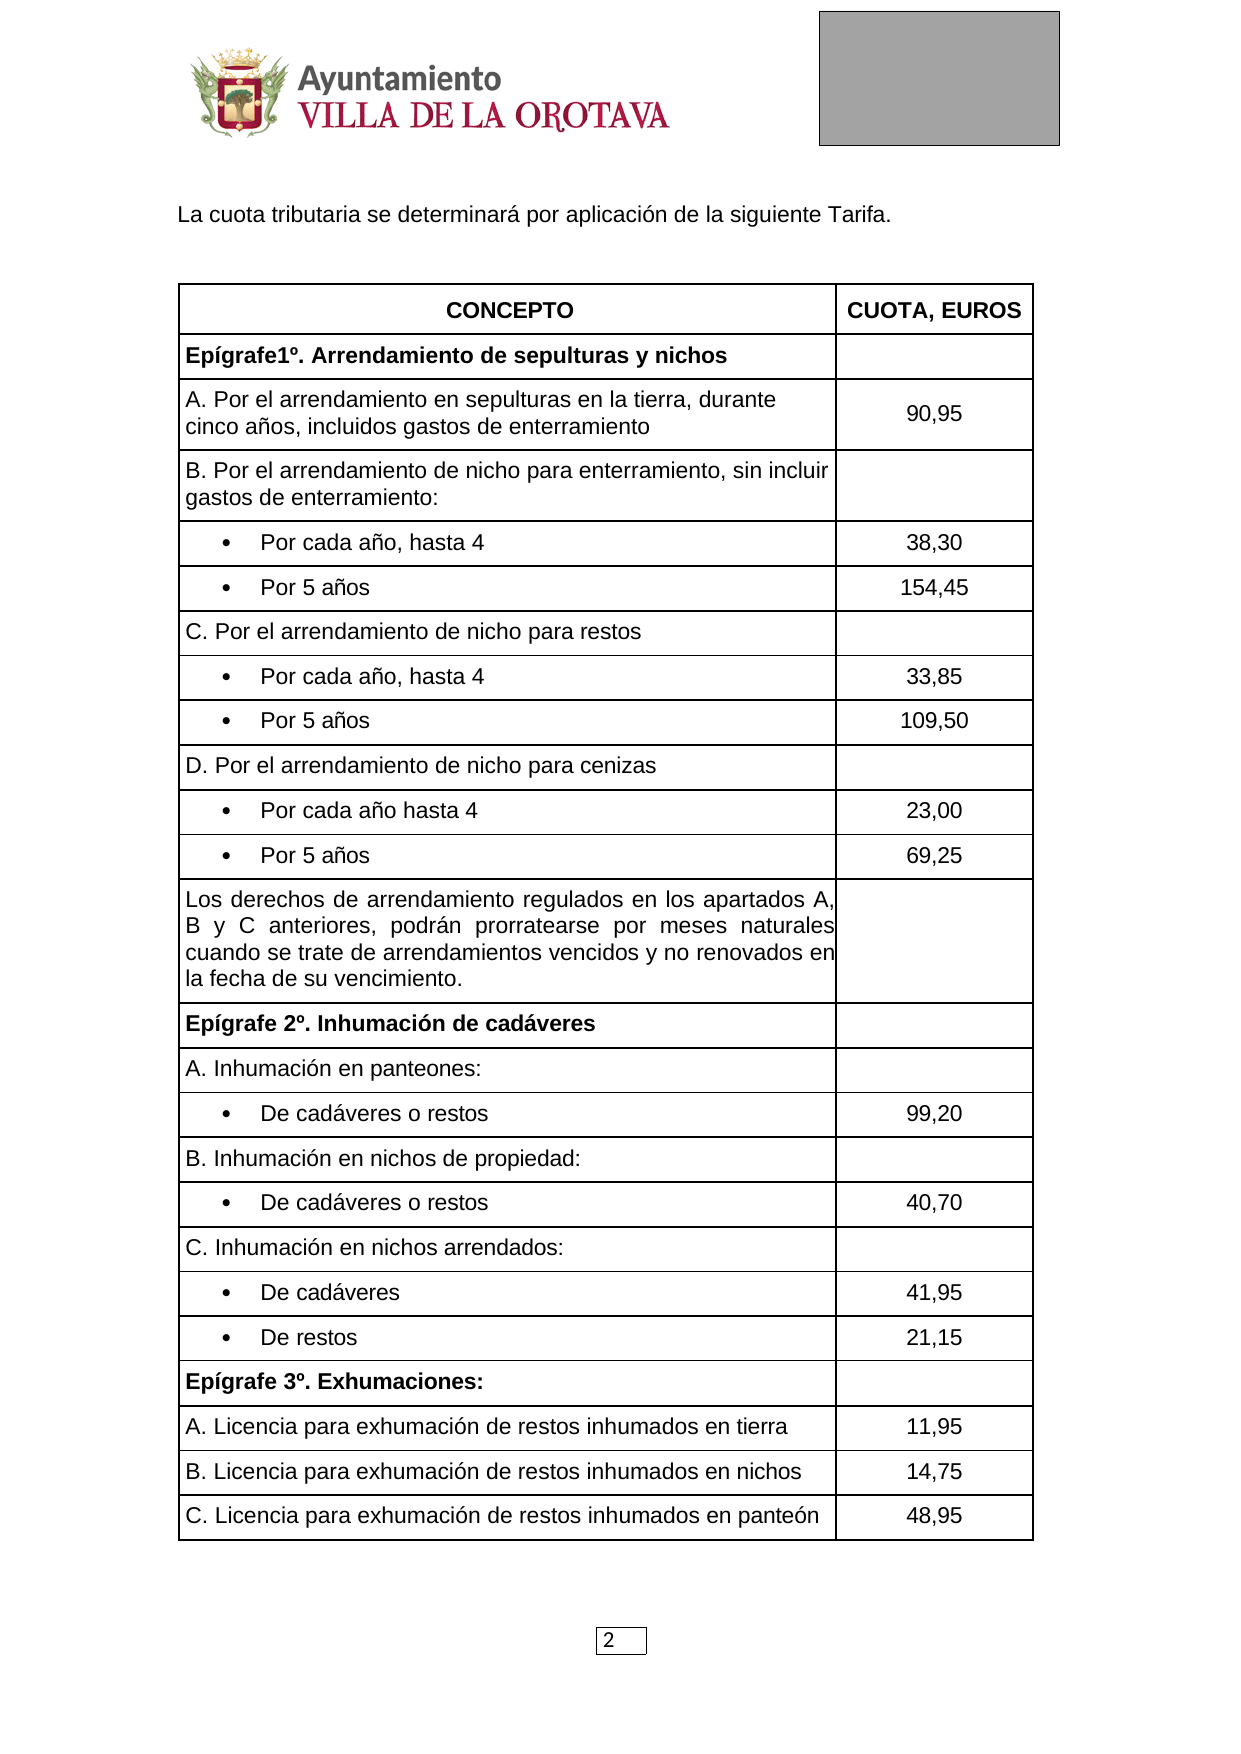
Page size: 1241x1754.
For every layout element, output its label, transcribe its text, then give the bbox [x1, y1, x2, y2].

table_cell C. Licencia para exhumación de restos inhumados en panteón [180, 1496, 835, 1539]
table_cell 14,75 [837, 1451, 1032, 1494]
table_cell Epígrafe 3º. Exhumaciones: [180, 1361, 835, 1405]
table_cell 11,95 [837, 1407, 1032, 1449]
table_cell [837, 451, 1032, 520]
table_cell 99,20 [837, 1093, 1032, 1136]
table_cell Por 5 años [180, 701, 835, 744]
table_cell 48,95 [837, 1496, 1032, 1539]
table_cell 109,50 [837, 701, 1032, 744]
table_cell A. Licencia para exhumación de restos inhumados en tierra [180, 1407, 835, 1449]
table_cell [837, 1138, 1032, 1181]
table_cell A. Por el arrendamiento en sepulturas en la tierra, durante cinco años, incluidos gastos de enterramiento [180, 380, 835, 449]
table_cell Por 5 años [180, 835, 835, 878]
table_header CONCEPTO [180, 285, 835, 333]
table_cell 41,95 [837, 1272, 1032, 1315]
table_cell 40,70 [837, 1183, 1032, 1226]
table_cell A. Inhumación en panteones: [180, 1049, 835, 1092]
table_cell De restos [180, 1317, 835, 1360]
table_cell Epígrafe 2º. Inhumación de cadáveres [180, 1004, 835, 1047]
table_cell Por 5 años [180, 567, 835, 610]
table_cell Por cada año, hasta 4 [180, 656, 835, 699]
table_cell 154,45 [837, 567, 1032, 610]
table_cell [837, 1228, 1032, 1271]
table_cell 90,95 [837, 380, 1032, 449]
table_cell Por cada año hasta 4 [180, 791, 835, 833]
table_cell C. Inhumación en nichos arrendados: [180, 1228, 835, 1271]
text La cuota tributaria se determinará por aplicación de la siguiente Tarifa. [177, 201, 1076, 227]
table_cell [837, 1004, 1032, 1047]
table_cell B. Inhumación en nichos de propiedad: [180, 1138, 835, 1181]
table_cell B. Licencia para exhumación de restos inhumados en nichos [180, 1451, 835, 1494]
table_cell Epígrafe1º. Arrendamiento de sepulturas y nichos [180, 335, 835, 378]
table_cell Los derechos de arrendamiento regulados en los apartados A, B y C anteriores, podrán prorratearse por meses naturales cuando se trate de arrendamientos vencidos y no renovados en la fecha de su vencimiento. [180, 880, 835, 1002]
table_cell De cadáveres o restos [180, 1093, 835, 1136]
picture [177, 40, 678, 148]
table_cell 23,00 [837, 791, 1032, 833]
table_cell D. Por el arrendamiento de nicho para cenizas [180, 746, 835, 789]
table_cell 33,85 [837, 656, 1032, 699]
table_cell De cadáveres o restos [180, 1183, 835, 1226]
table_cell [837, 880, 1032, 1002]
table_cell [837, 1361, 1032, 1405]
table_cell Por cada año, hasta 4 [180, 522, 835, 565]
table_cell 38,30 [837, 522, 1032, 565]
table_cell [837, 612, 1032, 654]
table_cell De cadáveres [180, 1272, 835, 1315]
table_cell B. Por el arrendamiento de nicho para enterramiento, sin incluir gastos de enterramiento: [180, 451, 835, 520]
table_cell [837, 746, 1032, 789]
table_cell 69,25 [837, 835, 1032, 878]
table_cell C. Por el arrendamiento de nicho para restos [180, 612, 835, 654]
table_header CUOTA, EUROS [837, 285, 1032, 333]
table_cell 21,15 [837, 1317, 1032, 1360]
table_cell [837, 1049, 1032, 1092]
table_cell [837, 335, 1032, 378]
